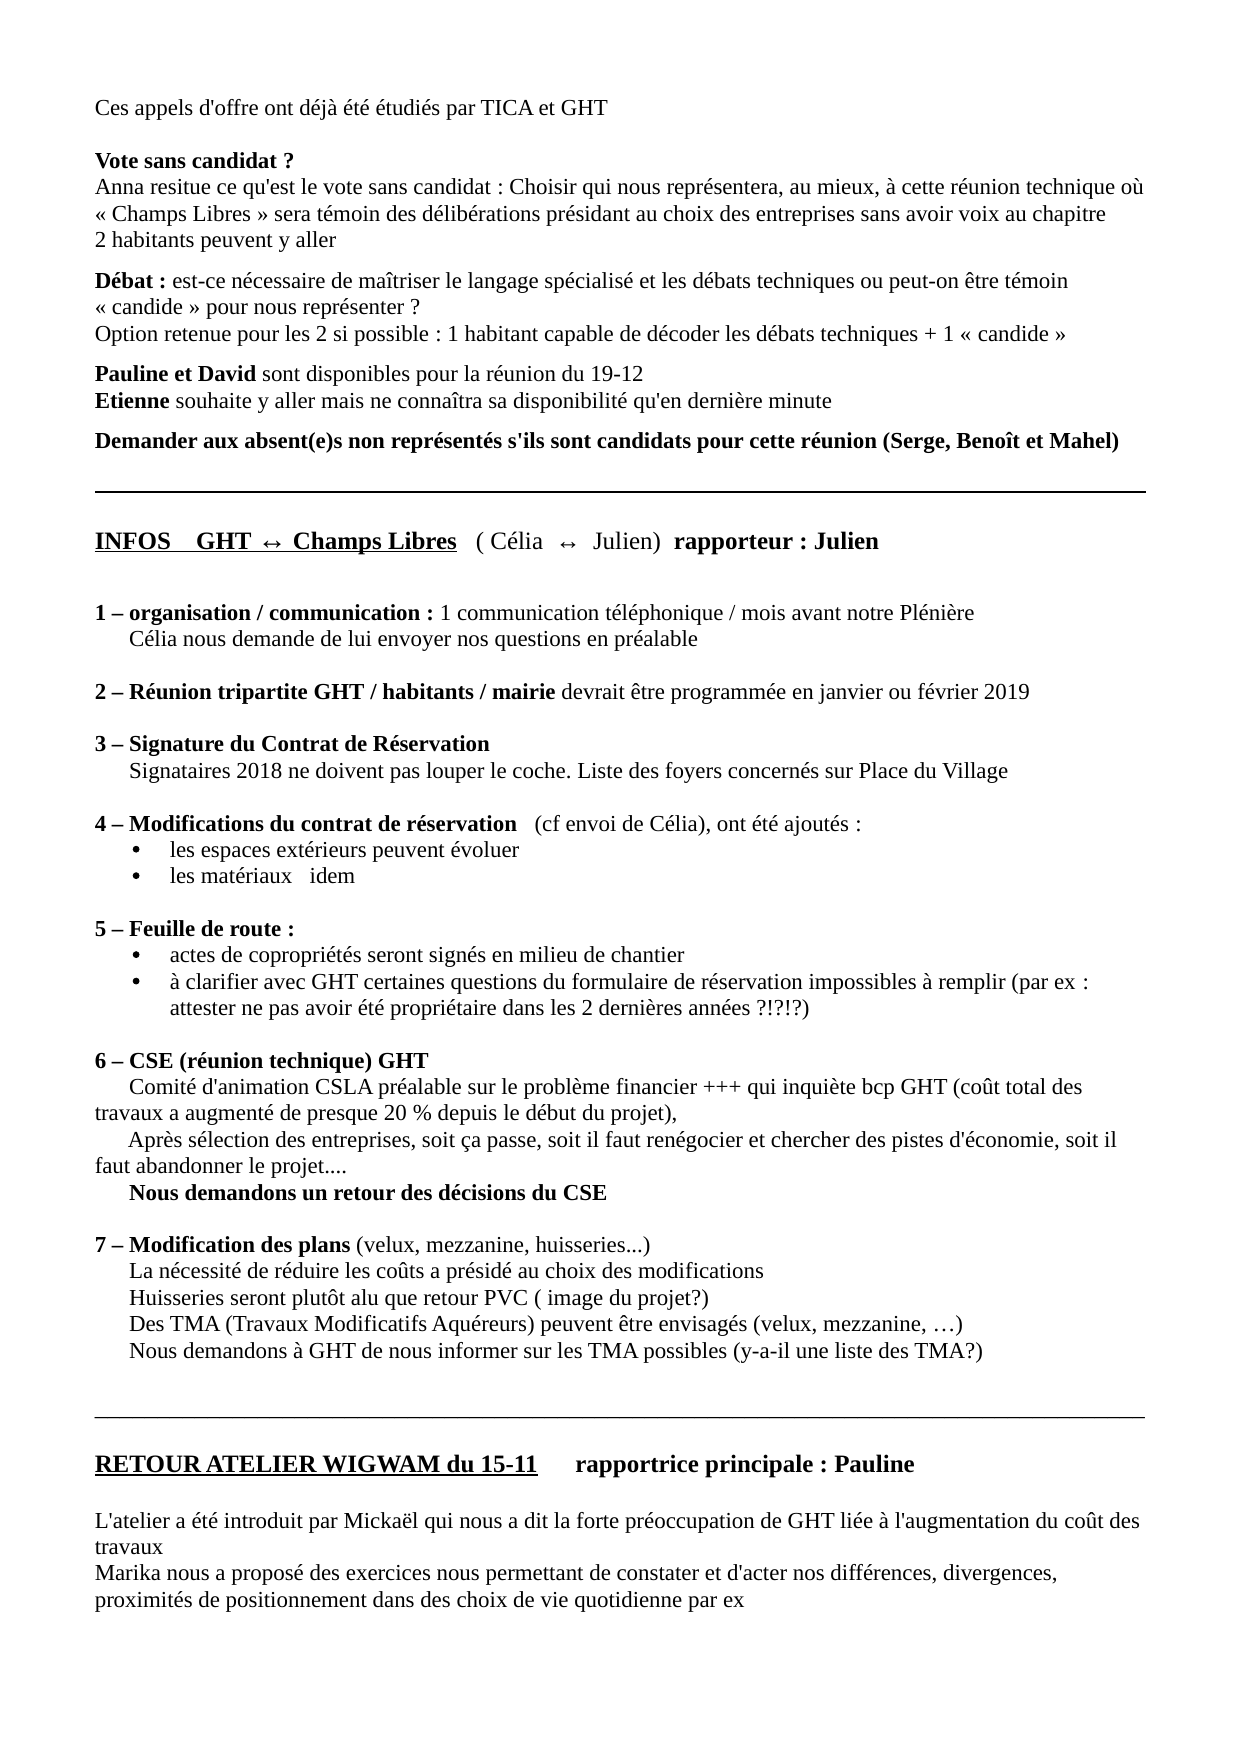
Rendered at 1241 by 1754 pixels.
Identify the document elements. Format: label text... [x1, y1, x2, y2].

text Nous demandons à GHT de nous informer sur les TMA possibles (y-a-il une liste des TMA?) [94, 1337, 1146, 1363]
text Etienne souhaite y aller mais ne connaîtra sa disponibilité qu'en dernière minute [94, 387, 1146, 413]
text 2 – Réunion tripartite GHT / habitants / mairie devrait être programmée en janvier ou février 2019 [94, 678, 1146, 704]
text Pauline et David sont disponibles pour la réunion du 19-12 [94, 360, 1146, 387]
text RETOUR ATELIER WIGWAM du 15-11 rapportrice principale : Pauline [94, 1449, 1146, 1478]
text Signataires 2018 ne doivent pas louper le coche. Liste des foyers concernés sur Place du Village [94, 757, 1146, 783]
text Comité d'animation CSLA préalable sur le problème financier +++ qui inquiète bcp GHT (coût total des travaux a augmenté de presque 20 % depuis le début du projet), [94, 1073, 1146, 1126]
text 3 – Signature du Contrat de Réservation [94, 731, 1146, 757]
text Après sélection des entreprises, soit ça passe, soit il faut renégocier et chercher des pistes d'économie, soit il faut abandonner le projet.... [94, 1126, 1146, 1178]
text Marika nous a proposé des exercices nous permettant de constater et d'acter nos différences, divergences, proximités de positionnement dans des choix de vie quotidienne par ex [94, 1559, 1146, 1612]
list les matériaux idem [132, 862, 1146, 889]
text Ces appels d'offre ont déjà été étudiés par TICA et GHT [94, 94, 1146, 121]
text Huisseries seront plutôt alu que retour PVC ( image du projet?) [94, 1284, 1146, 1310]
text Célia nous demande de lui envoyer nos questions en préalable [94, 625, 1146, 651]
text Vote sans candidat ? [94, 147, 1146, 173]
text Débat : est-ce nécessaire de maîtriser le langage spécialisé et les débats techniques ou peut-on être témoin « candide » pour nous représenter ? [94, 267, 1146, 319]
text 7 – Modification des plans (velux, mezzanine, huisseries...) [94, 1231, 1146, 1258]
list les espaces extérieurs peuvent évoluer [132, 836, 1146, 862]
text Anna resitue ce qu'est le vote sans candidat : Choisir qui nous représentera, au mieux, à cette réunion technique où « Champs Libres » sera témoin des délibérations présidant au choix des entreprises sans avoir voix au chapitre [94, 173, 1146, 226]
text 2 habitants peuvent y aller [94, 226, 1146, 252]
text Demander aux absent(e)s non représentés s'ils sont candidats pour cette réunion (Serge, Benoît et Mahel) [94, 427, 1146, 454]
text La nécessité de réduire les coûts a présidé au choix des modifications [94, 1258, 1146, 1284]
text Nous demandons un retour des décisions du CSE [94, 1178, 1146, 1205]
list actes de copropriétés seront signés en milieu de chantier [132, 941, 1146, 968]
text 6 – CSE (réunion technique) GHT [94, 1047, 1146, 1073]
text L'atelier a été introduit par Mickaël qui nous a dit la forte préoccupation de GHT liée à l'augmentation du coût des travaux [94, 1507, 1146, 1559]
text Option retenue pour les 2 si possible : 1 habitant capable de décoder les débats techniques + 1 « candide » [94, 319, 1146, 346]
text 4 – Modifications du contrat de réservation (cf envoi de Célia), ont été ajoutés : [94, 809, 1146, 836]
list à clarifier avec GHT certaines questions du formulaire de réservation impossibles à remplir (par ex : attester ne pas avoir été propriétaire dans les 2 dernières années ?!?!?) [132, 968, 1146, 1020]
text ____________________________________________________________________________________ [94, 1363, 1146, 1421]
text Des TMA (Travaux Modificatifs Aquéreurs) peuvent être envisagés (velux, mezzanine, …) [94, 1310, 1146, 1337]
text INFOS GHT ↔ Champs Libres ( Célia ↔ Julien) rapporteur : Julien [94, 522, 1146, 556]
text 1 – organisation / communication : 1 communication téléphonique / mois avant notre Plénière [94, 599, 1146, 625]
text 5 – Feuille de route : [94, 915, 1146, 941]
